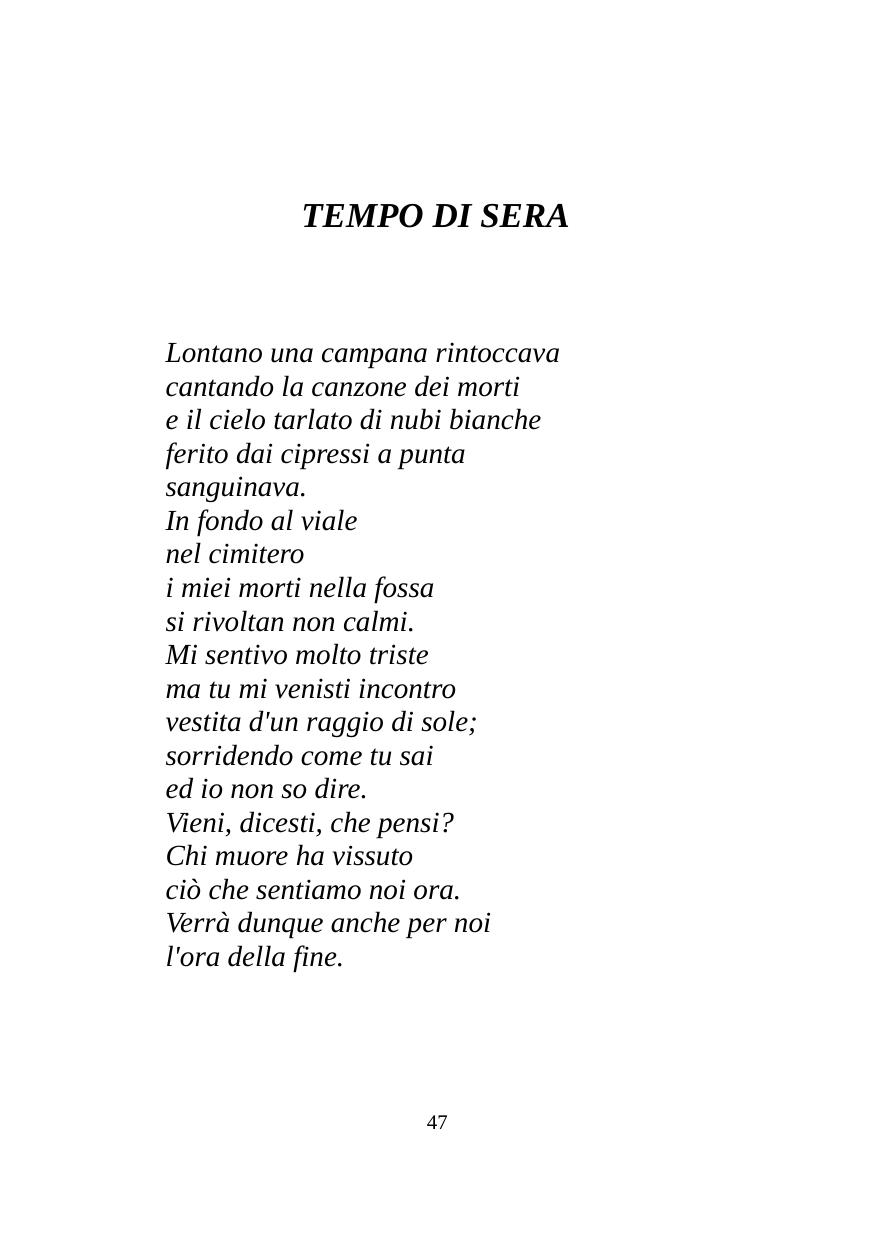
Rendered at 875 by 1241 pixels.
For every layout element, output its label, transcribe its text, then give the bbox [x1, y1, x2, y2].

text Lontano una campana rintoccava cantando la canzone dei morti e il cielo tarlato di nubi bianche ferito dai cipressi a punta sanguinava. In fondo al viale nel cimitero i miei morti nella fossa si rivoltan non calmi. Mi sentivo molto triste ma tu mi venisti incontro vestita d'un raggio di sole; sorridendo come tu sai ed io non so dire. Vieni, dicesti, che pensi? Chi muore ha vissuto ciò che sentiamo noi ora. Verrà dunque anche per noi l'ora della fine. [165, 335, 768, 973]
subtitle TEMPO DI SERA [106, 195, 768, 235]
